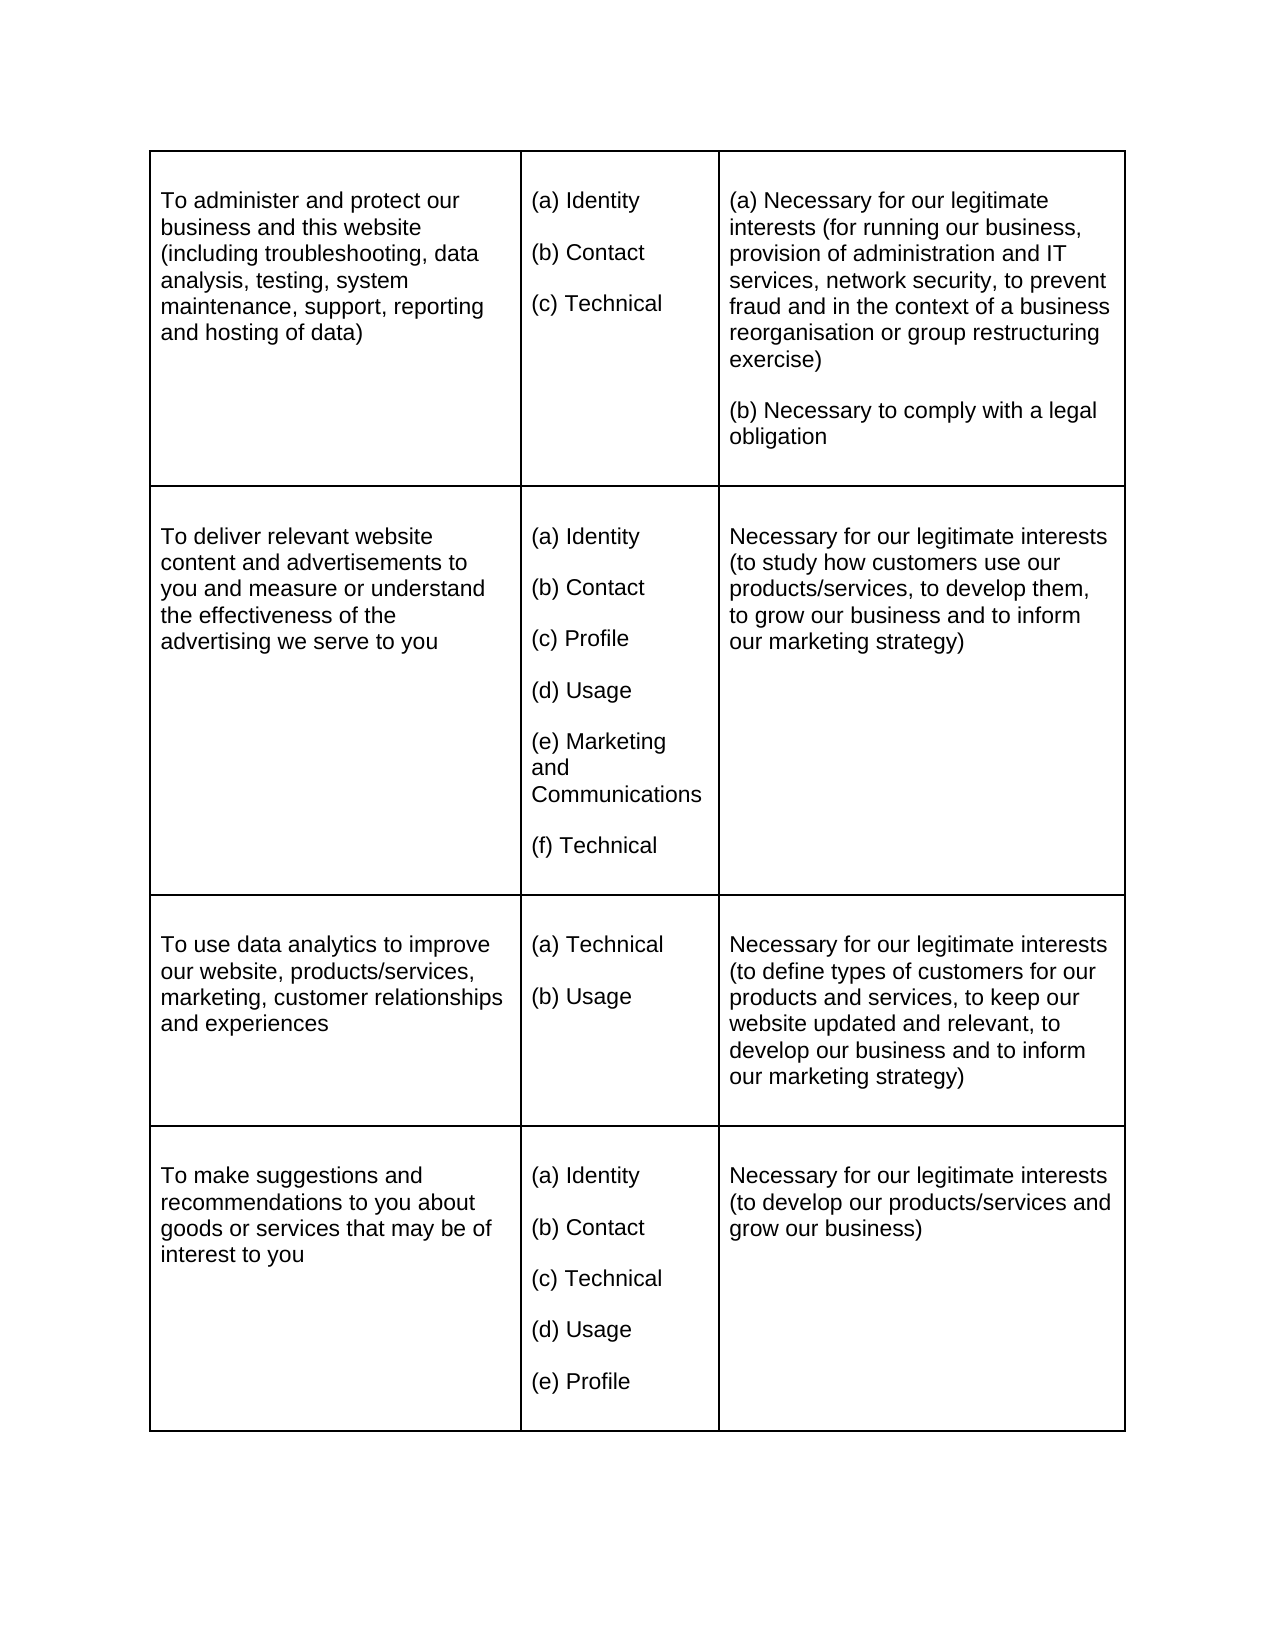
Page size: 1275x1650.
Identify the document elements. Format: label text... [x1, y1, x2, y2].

table_cell To use data analytics to improve our website, products/services, marketing, customer relationships and experiences [151, 896, 520, 1125]
table_cell (a) Identity (b) Contact (c) Technical [522, 152, 718, 485]
table_cell Necessary for our legitimate interests (to develop our products/services and grow our business) [720, 1127, 1124, 1429]
table_cell (a) Identity (b) Contact (c) Technical (d) Usage (e) Profile [522, 1127, 718, 1429]
table_cell Necessary for our legitimate interests (to study how customers use our products/services, to develop them, to grow our business and to inform our marketing strategy) [720, 487, 1124, 894]
table_cell (a) Technical (b) Usage [522, 896, 718, 1125]
table_cell To deliver relevant website content and advertisements to you and measure or understand the effectiveness of the advertising we serve to you [151, 487, 520, 894]
table_cell Necessary for our legitimate interests (to define types of customers for our products and services, to keep our website updated and relevant, to develop our business and to inform our marketing strategy) [720, 896, 1124, 1125]
table_cell (a) Necessary for our legitimate interests (for running our business, provision of administration and IT services, network security, to prevent fraud and in the context of a business reorganisation or group restructuring exercise) (b) Necessary to comply with a legal obligation [720, 152, 1124, 485]
table_cell To make suggestions and recommendations to you about goods or services that may be of interest to you [151, 1127, 520, 1429]
table_cell (a) Identity (b) Contact (c) Profile (d) Usage (e) Marketing and Communications (f) Technical [522, 487, 718, 894]
table_cell To administer and protect our business and this website (including troubleshooting, data analysis, testing, system maintenance, support, reporting and hosting of data) [151, 152, 520, 485]
